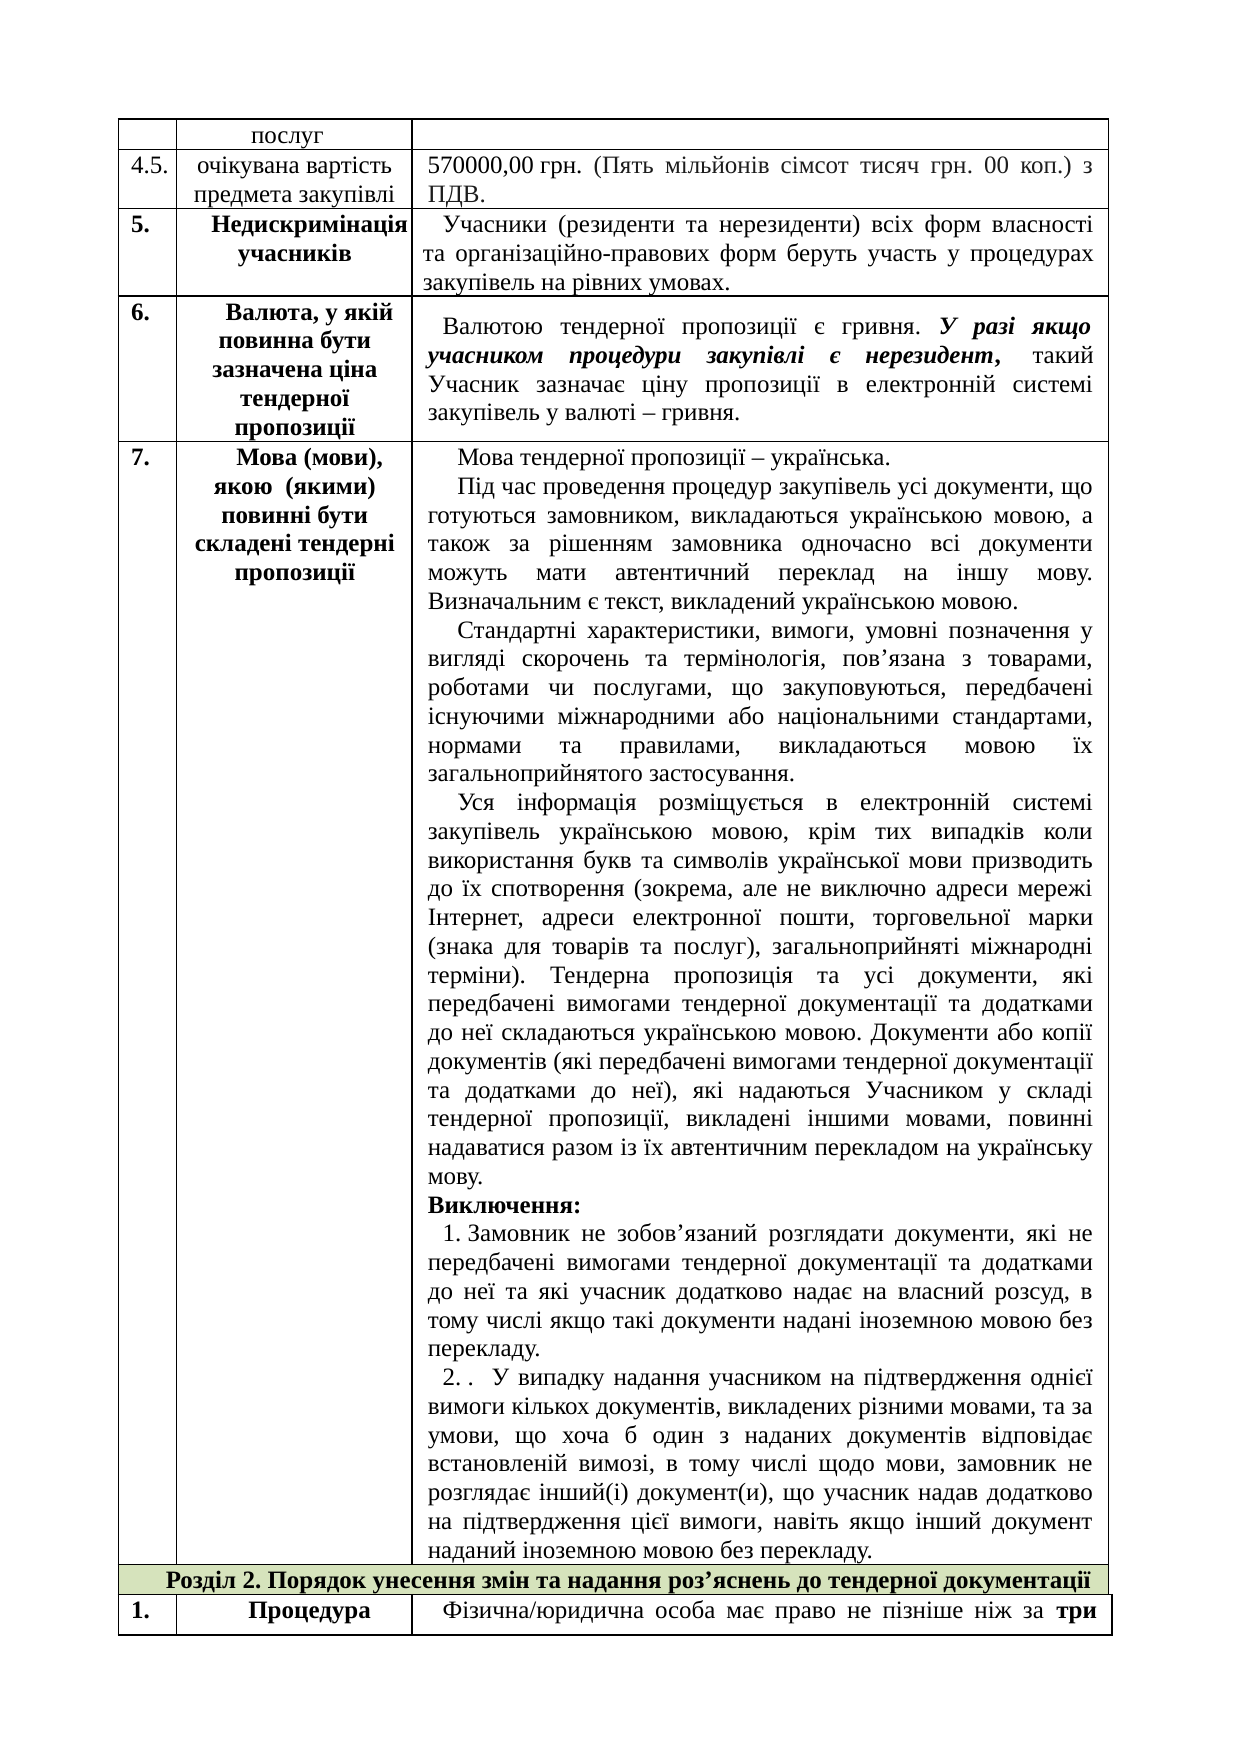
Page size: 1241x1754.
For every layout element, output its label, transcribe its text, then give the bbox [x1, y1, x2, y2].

table_cell Фізична/юридична особа має право не пізніше ніж за три [413, 1595, 1111, 1634]
table_cell очікувана вартість предмета закупівлі [177, 150, 411, 207]
table_cell Мова тендерної пропозиції – українська. Під час проведення процедур закупівель усі документи, що готуються замовником, викладаються українською мовою, а також за рішенням замовника одночасно всі документи можуть мати автентичний переклад на іншу мову. Визначальним є текст, викладений українською мовою. Стандартні характеристики, вимоги, умовні позначення у вигляді скорочень та термінологія, пов’язана з товарами, роботами чи послугами, що закуповуються, передбачені існуючими міжнародними або національними стандартами, нормами та правилами, викладаються мовою їх загальноприйнятого застосування. Уся інформація розміщується в електронній системі закупівель українською мовою, крім тих випадків коли використання букв та символів української мови призводить до їх спотворення (зокрема, але не виключно адреси мережі Інтернет, адреси електронної пошти, торговельної марки (знака для товарів та послуг), загальноприйняті міжнародні терміни). Тендерна пропозиція та усі документи, які передбачені вимогами тендерної документації та додатками до неї складаються українською мовою. Документи або копії документів (які передбачені вимогами тендерної документації та додатками до неї), які надаються Учасником у складі тендерної пропозиції, викладені іншими мовами, повинні надаватися разом із їх автентичним перекладом на українську мову. Виключення: 1. Замовник не зобов’язаний розглядати документи, які не передбачені вимогами тендерної документації та додатками до неї та які учасник додатково надає на власний розсуд, в тому числі якщо такі документи надані іноземною мовою без перекладу. 2. . У випадку надання учасником на підтвердження однієї вимоги кількох документів, викладених різними мовами, та за умови, що хоча б один з наданих документів відповідає встановленій вимозі, в тому числі щодо мови, замовник не розглядає інший(і) документ(и), що учасник надав додатково на підтвердження цієї вимоги, навіть якщо інший документ наданий іноземною мовою без перекладу. [413, 442, 1108, 1563]
table_cell 6. [119, 297, 176, 441]
table_cell послуг [177, 120, 411, 148]
table_cell Валюта, у якій повинна бути зазначена ціна тендерної пропозиції [177, 297, 411, 441]
table_cell 5. [119, 209, 176, 295]
table_cell Мова (мови), якою (якими) повинні бути складені тендерні пропозиції [177, 442, 411, 1563]
table_cell Валютою тендерної пропозиції є гривня. У разі якщо учасником процедури закупівлі є нерезидент, такий Учасник зазначає ціну пропозиції в електронній системі закупівель у валюті – гривня. [413, 297, 1108, 441]
table_cell Розділ 2. Порядок унесення змін та надання роз’яснень до тендерної документації [119, 1565, 1108, 1594]
table_cell 7. [119, 442, 176, 1563]
table_cell [413, 120, 1108, 148]
table_cell 4.5. [119, 150, 176, 207]
table_cell Учасники (резиденти та нерезиденти) всіх форм власності та організаційно-правових форм беруть участь у процедурах закупівель на рівних умовах. [413, 209, 1108, 295]
table_cell 570000,00 грн. (Пять мільйонів сімсот тисяч грн. 00 коп.) з ПДВ. [413, 150, 1108, 207]
table_cell Недискримінація учасників [177, 209, 411, 295]
table_cell Процедура [177, 1595, 411, 1634]
table_cell [119, 120, 176, 148]
table_cell 1. [119, 1595, 176, 1634]
